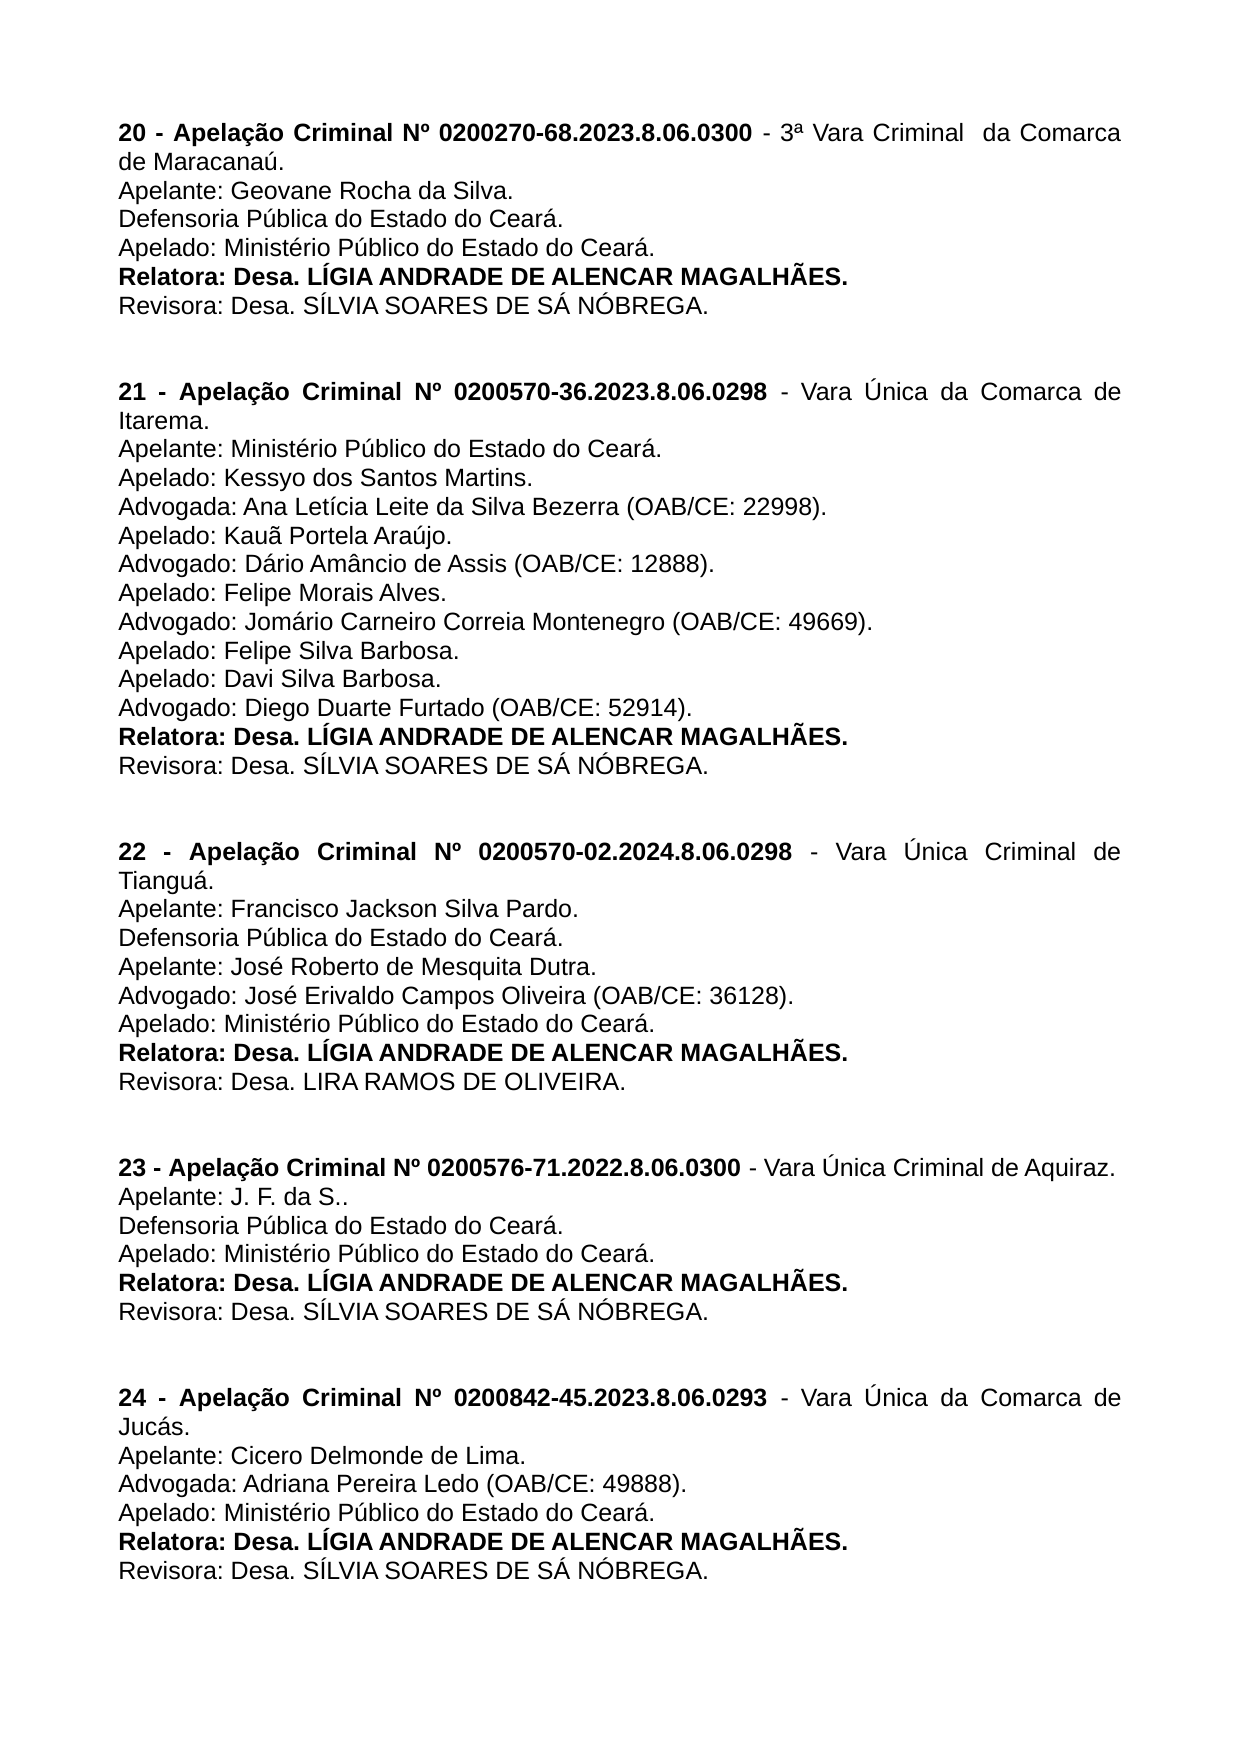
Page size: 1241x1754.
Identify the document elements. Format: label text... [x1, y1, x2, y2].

text Advogado: José Erivaldo Campos Oliveira (OAB/CE: 36128). [118, 981, 1122, 1009]
text Relatora: Desa. LÍGIA ANDRADE DE ALENCAR MAGALHÃES. [118, 722, 1122, 751]
text Apelante: Cicero Delmonde de Lima. [118, 1441, 1122, 1469]
text Advogada: Adriana Pereira Ledo (OAB/CE: 49888). [118, 1469, 1122, 1498]
text Revisora: Desa. SÍLVIA SOARES DE SÁ NÓBREGA. [118, 1556, 1122, 1584]
text Advogada: Ana Letícia Leite da Silva Bezerra (OAB/CE: 22998). [118, 492, 1122, 521]
text Apelado: Kauã Portela Araújo. [118, 521, 1122, 549]
text Apelado: Felipe Silva Barbosa. [118, 636, 1122, 664]
text Revisora: Desa. SÍLVIA SOARES DE SÁ NÓBREGA. [118, 291, 1122, 319]
text Apelado: Davi Silva Barbosa. [118, 664, 1122, 693]
text Apelante: J. F. da S.. [118, 1182, 1122, 1211]
text 23 - Apelação Criminal Nº 0200576-71.2022.8.06.0300 - Vara Única Criminal de Aquiraz. [118, 1153, 1122, 1182]
text Apelado: Ministério Público do Estado do Ceará. [118, 233, 1122, 262]
text Defensoria Pública do Estado do Ceará. [118, 1211, 1122, 1239]
text Apelante: Francisco Jackson Silva Pardo. [118, 894, 1122, 923]
text Apelante: Ministério Público do Estado do Ceará. [118, 434, 1122, 463]
text Revisora: Desa. SÍLVIA SOARES DE SÁ NÓBREGA. [118, 751, 1122, 779]
text Defensoria Pública do Estado do Ceará. [118, 923, 1122, 952]
text 20 - Apelação Criminal Nº 0200270-68.2023.8.06.0300 - 3ª Vara Criminal da Comarca de Maracanaú. [118, 118, 1122, 176]
text Apelado: Kessyo dos Santos Martins. [118, 463, 1122, 492]
text 21 - Apelação Criminal Nº 0200570-36.2023.8.06.0298 - Vara Única da Comarca de Itarema. [118, 377, 1122, 434]
text Relatora: Desa. LÍGIA ANDRADE DE ALENCAR MAGALHÃES. [118, 1268, 1122, 1297]
text Apelante: Geovane Rocha da Silva. [118, 176, 1122, 204]
text Advogado: Diego Duarte Furtado (OAB/CE: 52914). [118, 693, 1122, 722]
text Relatora: Desa. LÍGIA ANDRADE DE ALENCAR MAGALHÃES. [118, 1038, 1122, 1067]
text 24 - Apelação Criminal Nº 0200842-45.2023.8.06.0293 - Vara Única da Comarca de Jucás. [118, 1383, 1122, 1441]
text Apelado: Ministério Público do Estado do Ceará. [118, 1009, 1122, 1038]
text Advogado: Dário Amâncio de Assis (OAB/CE: 12888). [118, 549, 1122, 578]
text Relatora: Desa. LÍGIA ANDRADE DE ALENCAR MAGALHÃES. [118, 1527, 1122, 1556]
text Revisora: Desa. SÍLVIA SOARES DE SÁ NÓBREGA. [118, 1297, 1122, 1326]
text Defensoria Pública do Estado do Ceará. [118, 204, 1122, 233]
text 22 - Apelação Criminal Nº 0200570-02.2024.8.06.0298 - Vara Única Criminal de Tianguá. [118, 837, 1122, 894]
text Apelante: José Roberto de Mesquita Dutra. [118, 952, 1122, 981]
text Revisora: Desa. LIRA RAMOS DE OLIVEIRA. [118, 1067, 1122, 1096]
text Apelado: Ministério Público do Estado do Ceará. [118, 1239, 1122, 1268]
text Apelado: Ministério Público do Estado do Ceará. [118, 1498, 1122, 1527]
text Apelado: Felipe Morais Alves. [118, 578, 1122, 607]
text Advogado: Jomário Carneiro Correia Montenegro (OAB/CE: 49669). [118, 607, 1122, 636]
text Relatora: Desa. LÍGIA ANDRADE DE ALENCAR MAGALHÃES. [118, 262, 1122, 291]
